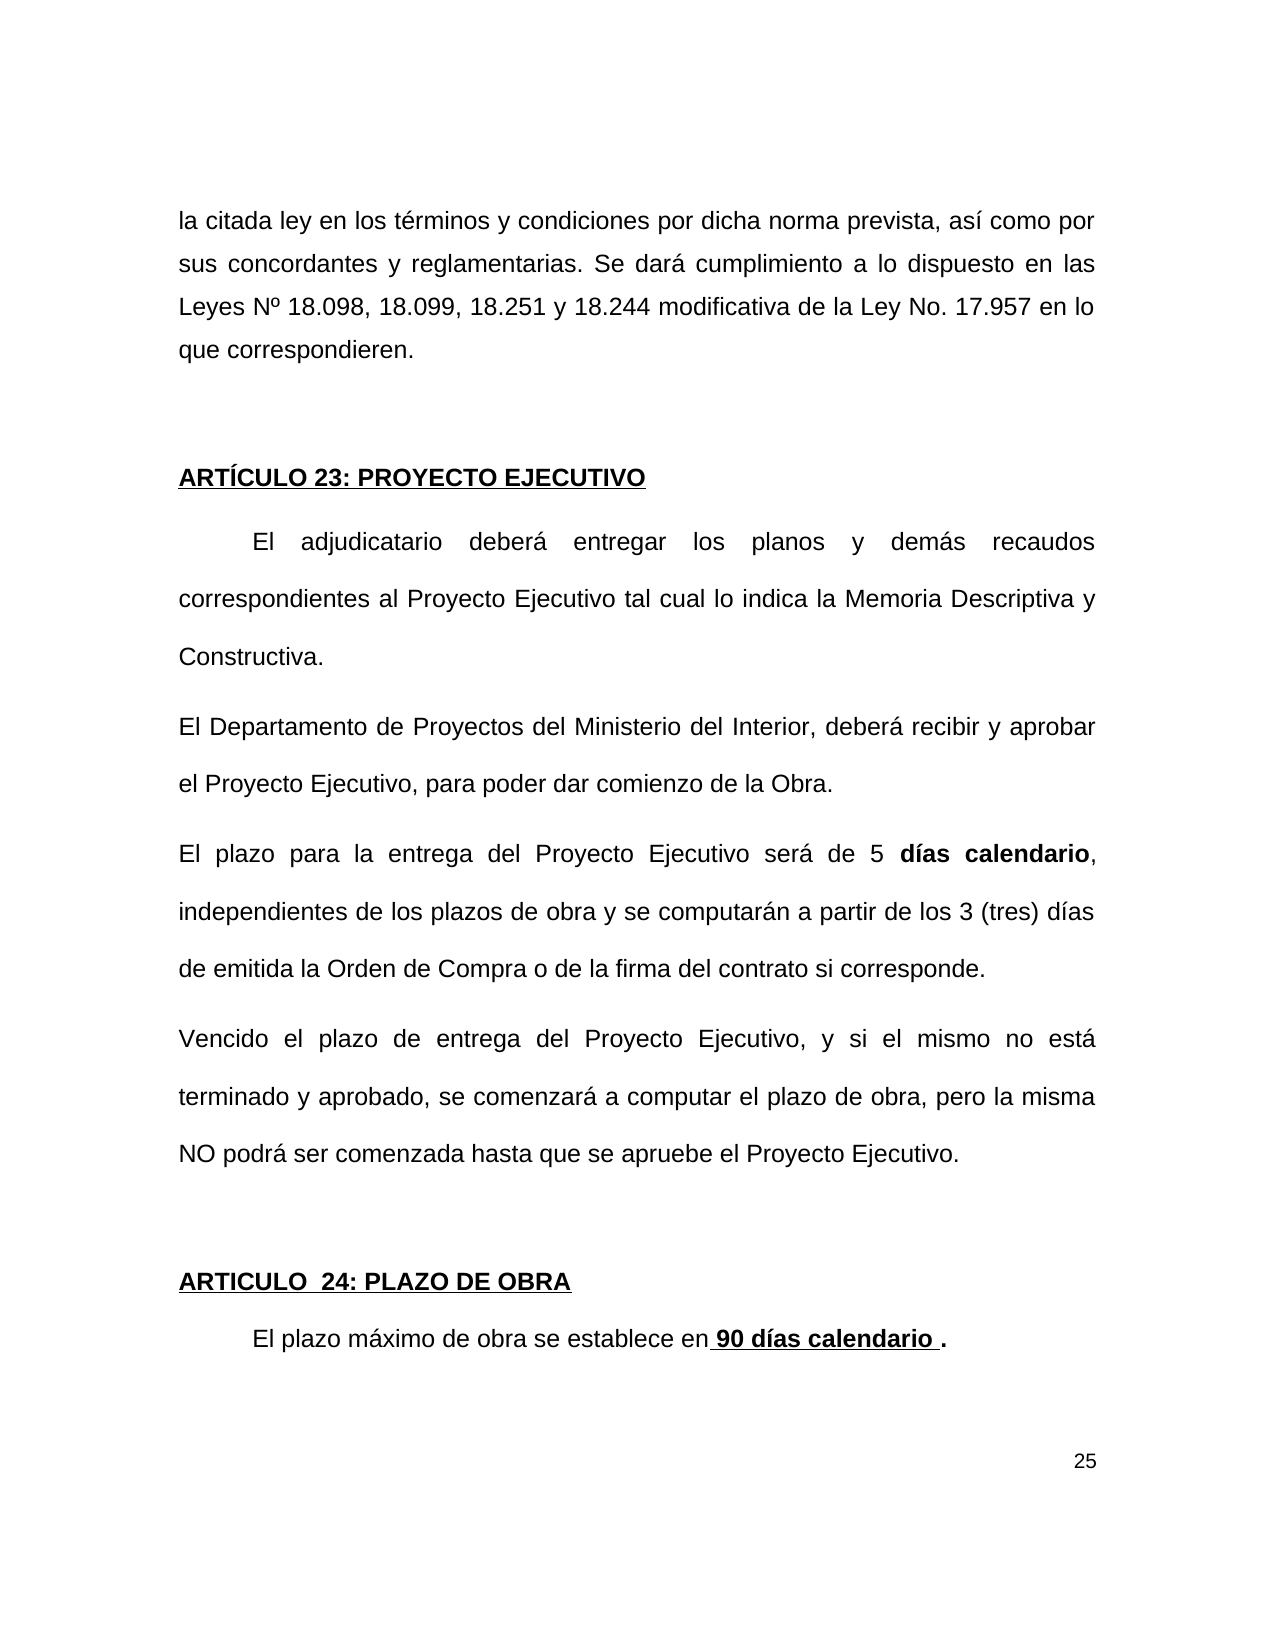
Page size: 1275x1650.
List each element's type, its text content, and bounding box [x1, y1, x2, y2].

text la citada ley en los términos y condiciones por dicha norma prevista, así como por sus concordantes y reglamentarias. Se dará cumplimiento a lo dispuesto en las Leyes Nº 18.098, 18.099, 18.251 y 18.244 modificativa de la Ley No. 17.957 en lo que correspondieren. [178, 206, 1097, 364]
text El plazo para la entrega del Proyecto Ejecutivo será de 5 días calendario, independientes de los plazos de obra y se computarán a partir de los 3 (tres) días de emitida la Orden de Compra o de la firma del contrato si corresponde. [178, 839, 1097, 983]
text El plazo máximo de obra se establece en 90 días calendario . [178, 1324, 1097, 1353]
text Vencido el plazo de entrega del Proyecto Ejecutivo, y si el mismo no está terminado y aprobado, se comenzará a computar el plazo de obra, pero la misma NO podrá ser comenzada hasta que se apruebe el Proyecto Ejecutivo. [178, 1024, 1097, 1168]
text ARTICULO 24: PLAZO DE OBRA [178, 1267, 1097, 1296]
text El adjudicatario deberá entregar los planos y demás recaudos correspondientes al Proyecto Ejecutivo tal cual lo indica la Memoria Descriptiva y Constructiva. [178, 527, 1097, 671]
text ARTÍCULO 23: PROYECTO EJECUTIVO [178, 463, 1097, 492]
text El Departamento de Proyectos del Ministerio del Interior, deberá recibir y aprobar el Proyecto Ejecutivo, para poder dar comienzo de la Obra. [178, 712, 1097, 798]
